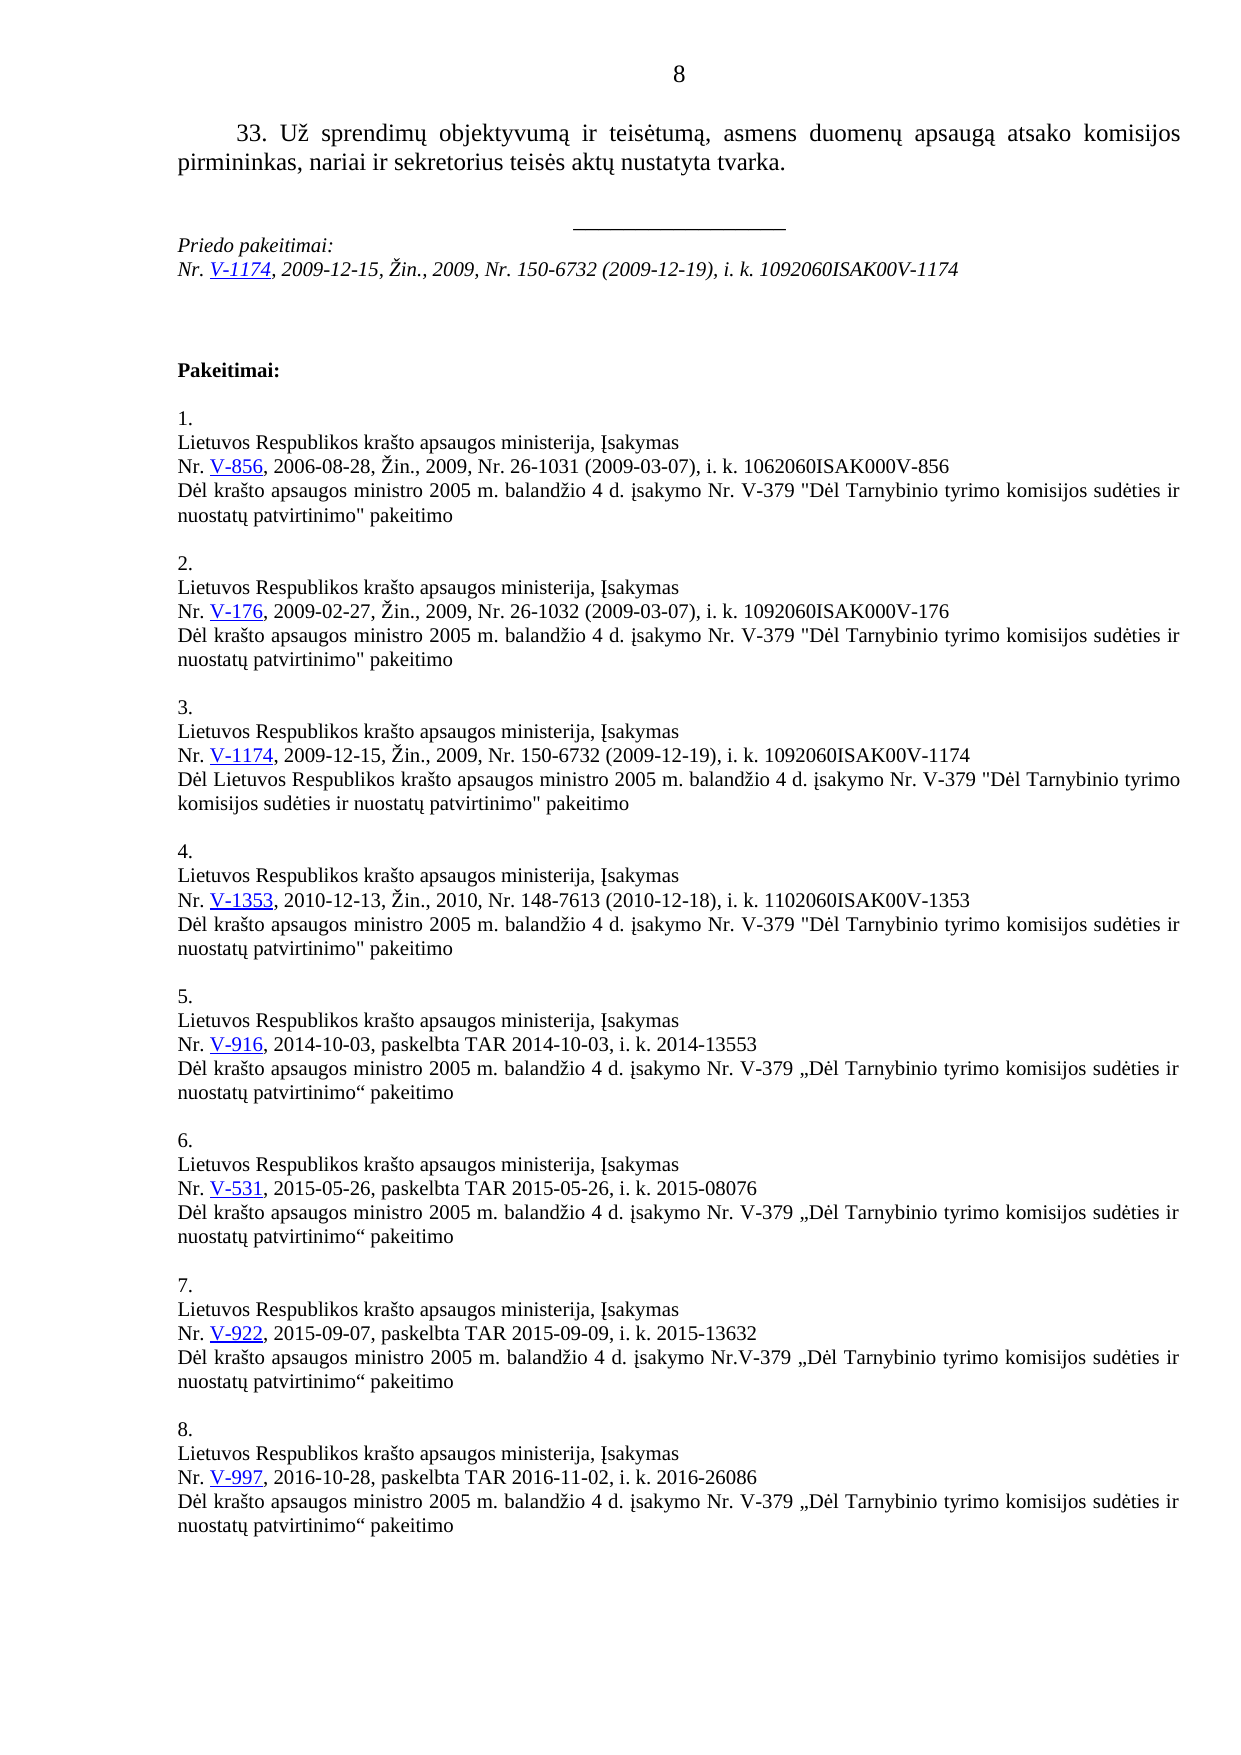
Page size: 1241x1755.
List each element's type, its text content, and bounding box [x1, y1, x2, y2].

text Lietuvos Respublikos krašto apsaugos ministerija, Įsakymas [177, 1152, 1181, 1176]
text 4. [177, 839, 1181, 863]
text Nr. V-176, 2009-02-27, Žin., 2009, Nr. 26-1032 (2009-03-07), i. k. 1092060ISAK000V-176 [177, 599, 1181, 623]
text Lietuvos Respublikos krašto apsaugos ministerija, Įsakymas [177, 863, 1181, 887]
text Dėl krašto apsaugos ministro 2005 m. balandžio 4 d. įsakymo Nr. V-379 "Dėl Tarnybinio tyrimo komisijos sudėties ir nuostatų patvirtinimo" pakeitimo [177, 478, 1181, 527]
text 3. [177, 695, 1181, 719]
text 7. [177, 1272, 1181, 1297]
text 5. [177, 984, 1181, 1008]
text 1. [177, 406, 1181, 430]
text 8. [177, 1417, 1181, 1441]
text Dėl krašto apsaugos ministro 2005 m. balandžio 4 d. įsakymo Nr.V-379 „Dėl Tarnybinio tyrimo komisijos sudėties ir nuostatų patvirtinimo“ pakeitimo [177, 1345, 1181, 1393]
text Nr. V-922, 2015-09-07, paskelbta TAR 2015-09-09, i. k. 2015-13632 [177, 1321, 1181, 1345]
text 2. [177, 551, 1181, 575]
text 6. [177, 1128, 1181, 1152]
text Nr. V-916, 2014-10-03, paskelbta TAR 2014-10-03, i. k. 2014-13553 [177, 1032, 1181, 1056]
text Dėl krašto apsaugos ministro 2005 m. balandžio 4 d. įsakymo Nr. V-379 „Dėl Tarnybinio tyrimo komisijos sudėties ir nuostatų patvirtinimo“ pakeitimo [177, 1489, 1181, 1537]
text Nr. V-997, 2016-10-28, paskelbta TAR 2016-11-02, i. k. 2016-26086 [177, 1465, 1181, 1489]
text Dėl krašto apsaugos ministro 2005 m. balandžio 4 d. įsakymo Nr. V-379 „Dėl Tarnybinio tyrimo komisijos sudėties ir nuostatų patvirtinimo“ pakeitimo [177, 1200, 1181, 1248]
text Nr. V-856, 2006-08-28, Žin., 2009, Nr. 26-1031 (2009-03-07), i. k. 1062060ISAK000V-856 [177, 454, 1181, 478]
text Lietuvos Respublikos krašto apsaugos ministerija, Įsakymas [177, 575, 1181, 599]
text 33. Už sprendimų objektyvumą ir teisėtumą, asmens duomenų apsaugą atsako komisijos pirmininkas, nariai ir sekretorius teisės aktų nustatyta tvarka. [177, 118, 1181, 176]
text Dėl krašto apsaugos ministro 2005 m. balandžio 4 d. įsakymo Nr. V-379 „Dėl Tarnybinio tyrimo komisijos sudėties ir nuostatų patvirtinimo“ pakeitimo [177, 1056, 1181, 1104]
text Dėl krašto apsaugos ministro 2005 m. balandžio 4 d. įsakymo Nr. V-379 "Dėl Tarnybinio tyrimo komisijos sudėties ir nuostatų patvirtinimo" pakeitimo [177, 912, 1181, 960]
text Nr. V-531, 2015-05-26, paskelbta TAR 2015-05-26, i. k. 2015-08076 [177, 1176, 1181, 1200]
text Lietuvos Respublikos krašto apsaugos ministerija, Įsakymas [177, 430, 1181, 454]
text Priedo pakeitimai: [177, 233, 1181, 257]
text Pakeitimai: [177, 358, 1181, 382]
text Nr. V-1353, 2010-12-13, Žin., 2010, Nr. 148-7613 (2010-12-18), i. k. 1102060ISAK00V-1353 [177, 887, 1181, 912]
text Lietuvos Respublikos krašto apsaugos ministerija, Įsakymas [177, 719, 1181, 743]
text _________________ [177, 204, 1181, 233]
text Lietuvos Respublikos krašto apsaugos ministerija, Įsakymas [177, 1441, 1181, 1465]
text Nr. V-1174, 2009-12-15, Žin., 2009, Nr. 150-6732 (2009-12-19), i. k. 1092060ISAK00V-1174 [177, 257, 1181, 281]
text Lietuvos Respublikos krašto apsaugos ministerija, Įsakymas [177, 1008, 1181, 1032]
text Nr. V-1174, 2009-12-15, Žin., 2009, Nr. 150-6732 (2009-12-19), i. k. 1092060ISAK00V-1174 [177, 743, 1181, 767]
text Lietuvos Respublikos krašto apsaugos ministerija, Įsakymas [177, 1297, 1181, 1321]
text Dėl krašto apsaugos ministro 2005 m. balandžio 4 d. įsakymo Nr. V-379 "Dėl Tarnybinio tyrimo komisijos sudėties ir nuostatų patvirtinimo" pakeitimo [177, 623, 1181, 671]
text Dėl Lietuvos Respublikos krašto apsaugos ministro 2005 m. balandžio 4 d. įsakymo Nr. V-379 "Dėl Tarnybinio tyrimo komisijos sudėties ir nuostatų patvirtinimo" pakeitimo [177, 767, 1181, 815]
